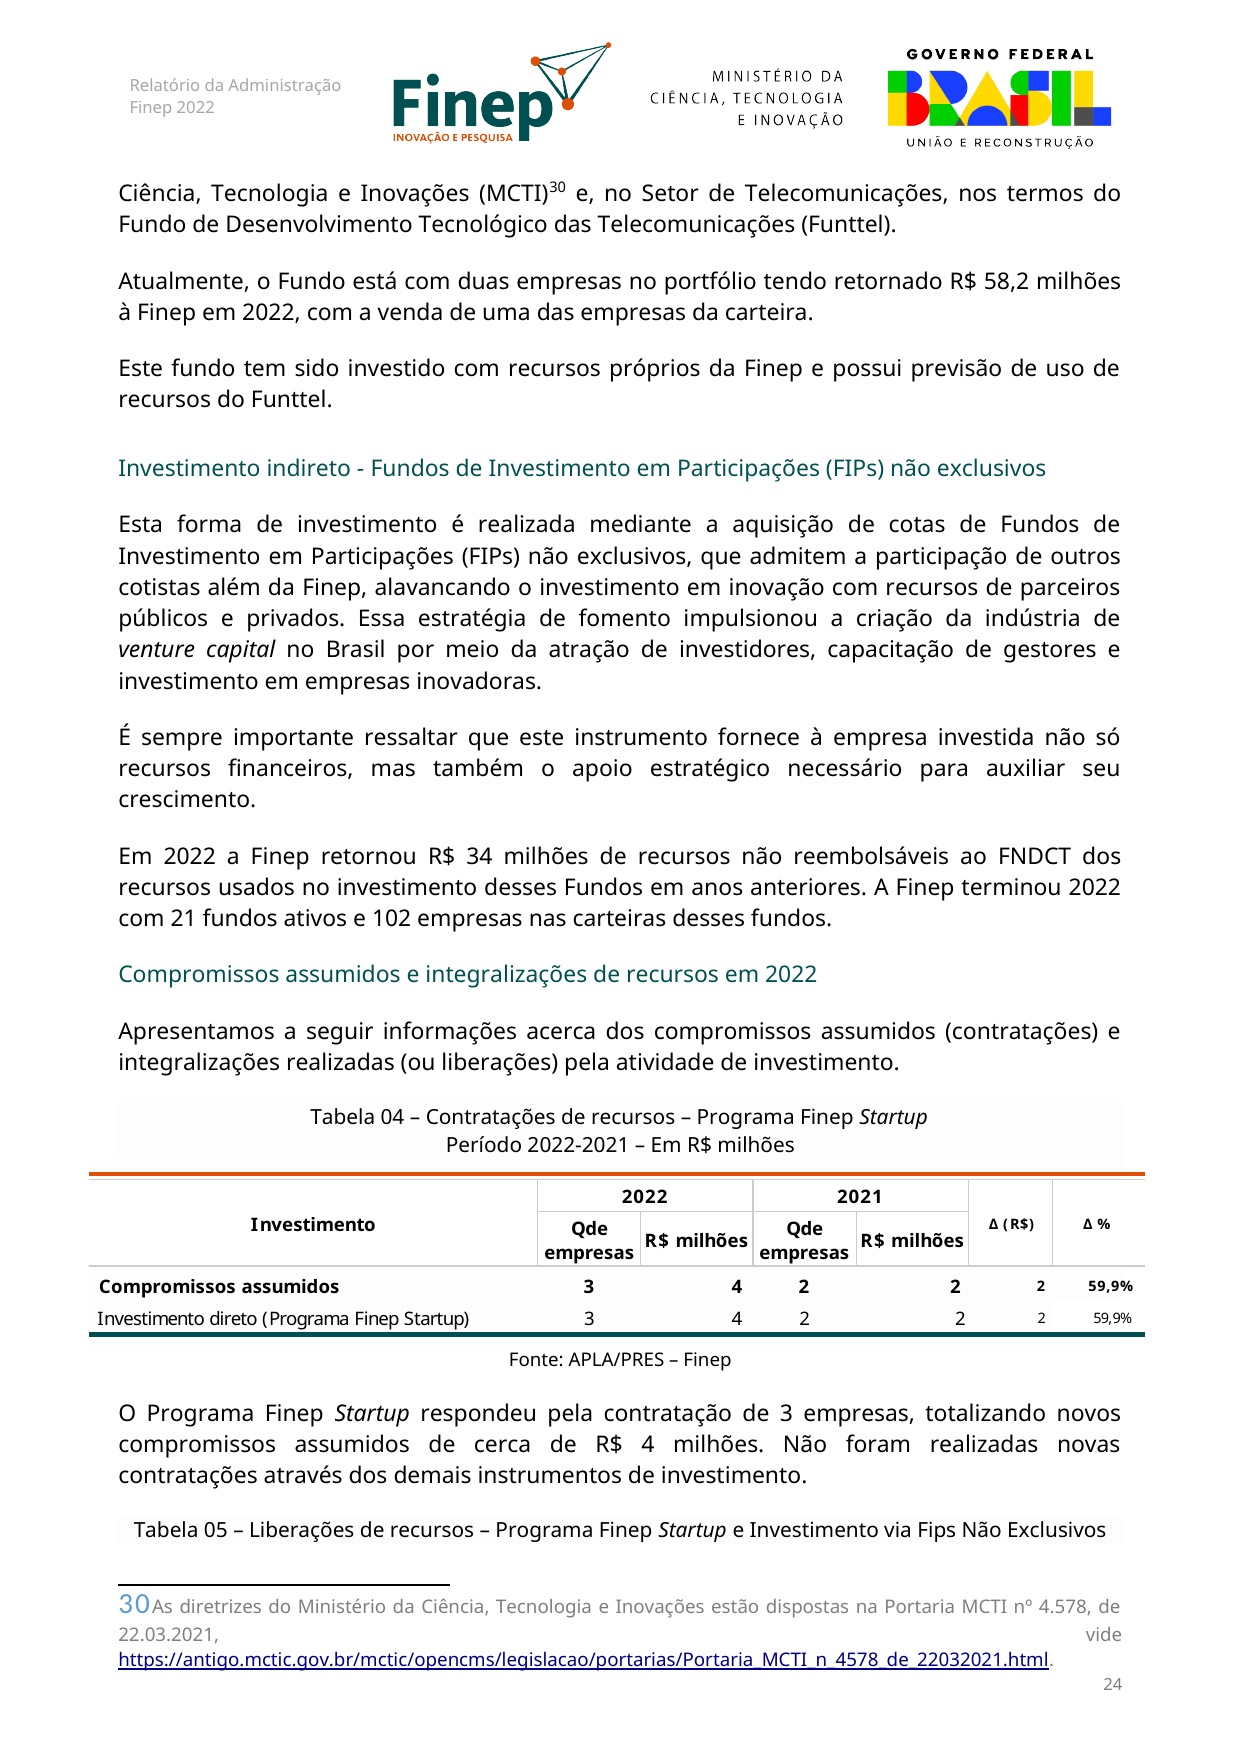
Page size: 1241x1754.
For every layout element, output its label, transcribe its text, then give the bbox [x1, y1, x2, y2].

text Esta forma de investimento é realizada mediante a aquisição de cotas de Fundos de Investimento em Participações (FIPs) não exclusivos, que admitem a participação de outros cotistas além da Finep, alavancando o investimento em inovação com recursos de parceiros públicos e privados. Essa estratégia de fomento impulsionou a criação da indústria de venture capital no Brasil por meio da atração de investidores, capacitação de gestores e investimento em empresas inovadoras. [118, 508, 1122, 696]
text É sempre importante ressaltar que este instrumento fornece à empresa investida não só recursos financeiros, mas também o apoio estratégico necessário para auxiliar seu crescimento. [118, 721, 1122, 814]
text O Programa Finep Startup respondeu pela contratação de 3 empresas, totalizando novos compromissos assumidos de cerca de R$ 4 milhões. Não foram realizadas novas contratações através dos demais instrumentos de investimento. [118, 1397, 1122, 1491]
text Período 2022-2021 – Em R$ milhões [118, 1131, 1122, 1159]
picture [393, 42, 1112, 149]
text Compromissos assumidos e integralizações de recursos em 2022 [118, 958, 1122, 989]
text Ciência, Tecnologia e Inovações (MCTI) e, no Setor de Telecomunicações, nos termos do Fundo de Desenvolvimento Tecnológico das Telecomunicações (Funttel). [118, 177, 1122, 239]
text Atualmente, o Fundo está com duas empresas no portfólio tendo retornado R$ 58,2 milhões à Finep em 2022, com a venda de uma das empresas da carteira. [118, 264, 1122, 327]
text Apresentamos a seguir informações acerca dos compromissos assumidos (contratações) e integralizações realizadas (ou liberações) pela atividade de investimento. [118, 1014, 1122, 1077]
text Tabela 05 – Liberações de recursos – Programa Finep Startup e Investimento via Fips Não Exclusivos [118, 1516, 1122, 1544]
text Este fundo tem sido investido com recursos próprios da Finep e possui previsão de uso de recursos do Funttel. [118, 352, 1122, 414]
text Tabela 04 – Contratações de recursos – Programa Finep Startup [118, 1102, 1122, 1131]
subtitle Investimento indireto - Fundos de Investimento em Participações (FIPs) não exclusivos [118, 452, 1122, 483]
subtitle As diretrizes do Ministério da Ciência, Tecnologia e Inovações estão dispostas na Portaria MCTI nº 4.578, de 22.03.2021, vide https://antigo.mctic.gov.br/mctic/opencms/legislacao/portarias/Portaria_MCTI_n_4578_de_22032021.html. [118, 1586, 1122, 1672]
text Em 2022 a Finep retornou R$ 34 milhões de recursos não reembolsáveis ao FNDCT dos recursos usados no investimento desses Fundos em anos anteriores. A Finep terminou 2022 com 21 fundos ativos e 102 empresas nas carteiras desses fundos. [118, 839, 1122, 933]
text Fonte: APLA/PRES – Finep [118, 1346, 1122, 1372]
